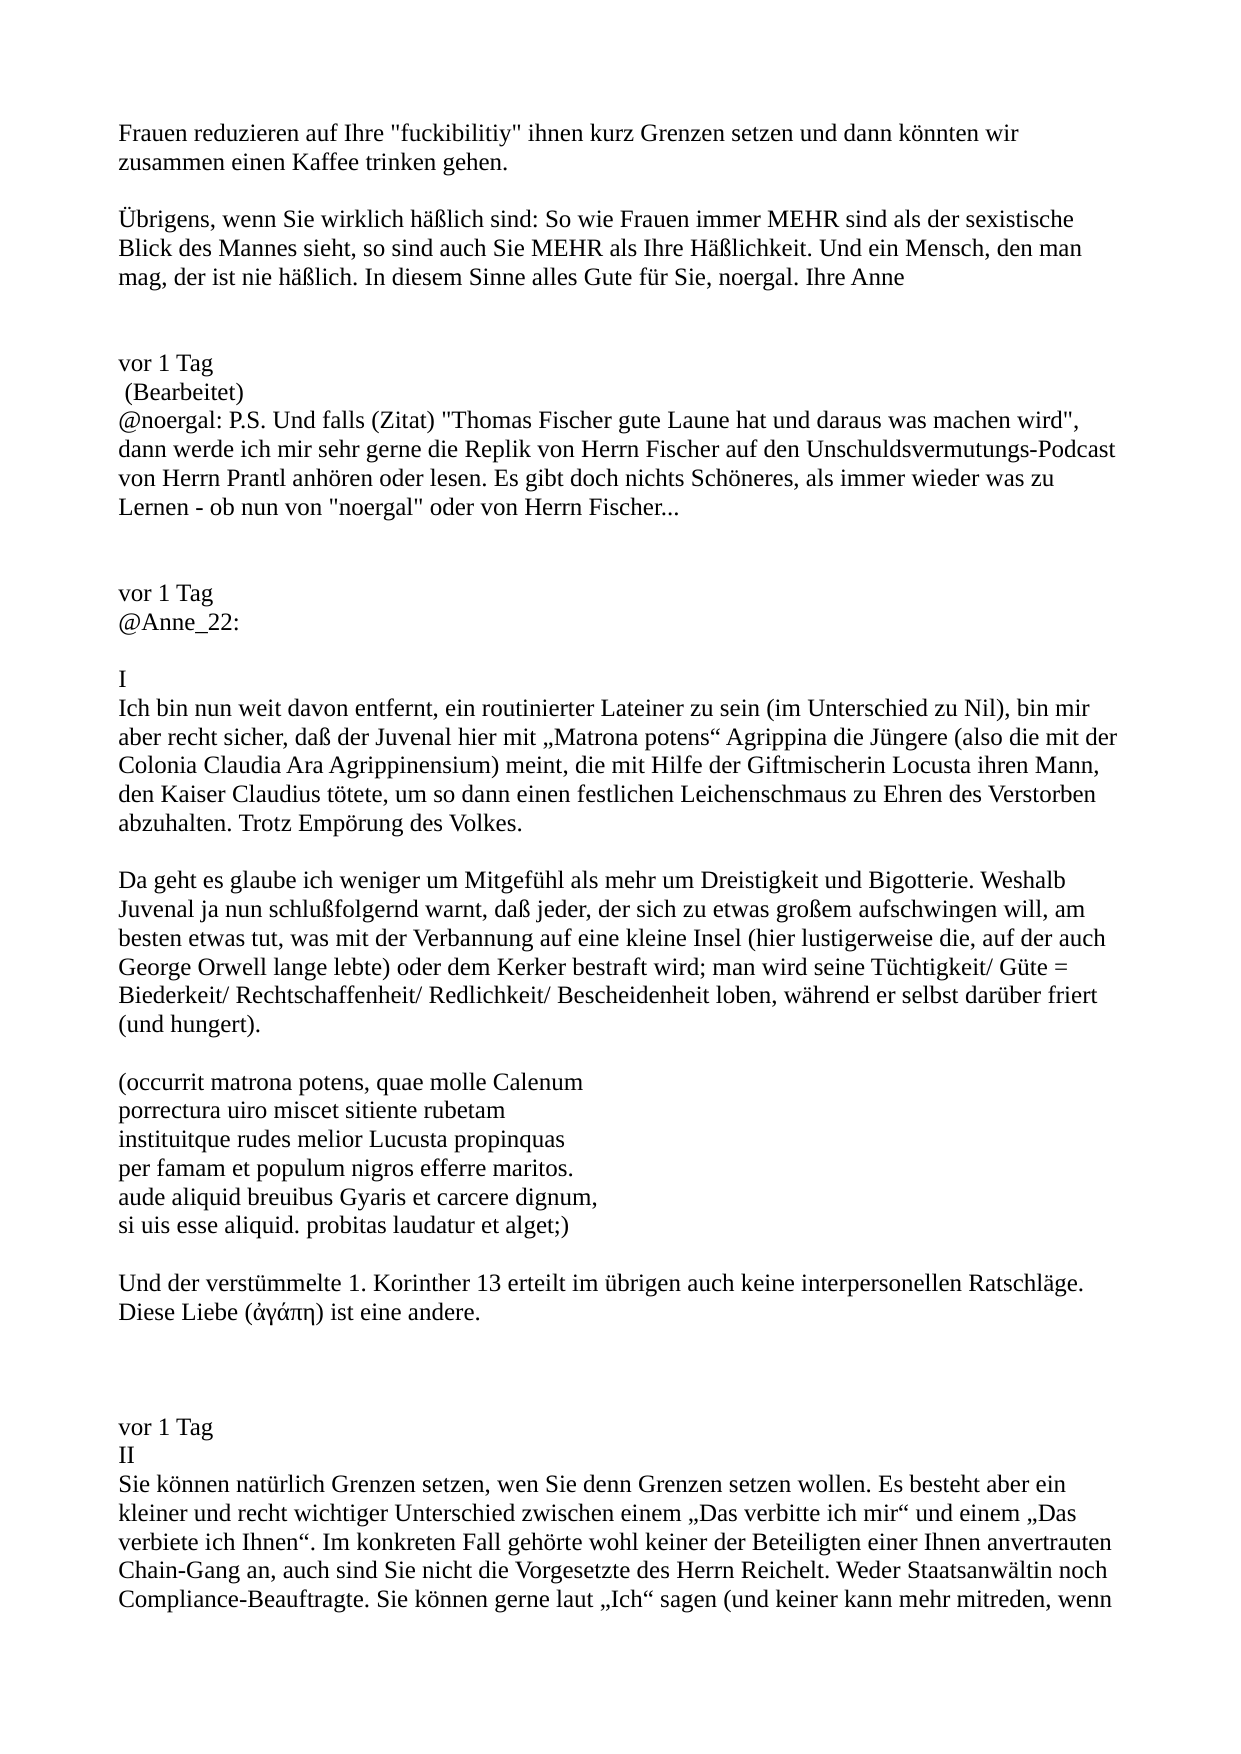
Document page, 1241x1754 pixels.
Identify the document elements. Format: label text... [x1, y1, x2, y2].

text aude aliquid breuibus Gyaris et carcere dignum, [118, 1182, 1122, 1211]
text Frauen reduzieren auf Ihre "fuckibilitiy" ihnen kurz Grenzen setzen und dann könnten wir zusammen einen Kaffee trinken gehen. [118, 118, 1122, 176]
text vor 1 Tag [118, 578, 1122, 607]
text Da geht es glaube ich weniger um Mitgefühl als mehr um Dreistigkeit und Bigotterie. Weshalb Juvenal ja nun schlußfolgernd warnt, daß jeder, der sich zu etwas großem aufschwingen will, am besten etwas tut, was mit der Verbannung auf eine kleine Insel (hier lustigerweise die, auf der auch George Orwell lange lebte) oder dem Kerker bestraft wird; man wird seine Tüchtigkeit/ Güte = Biederkeit/ Rechtschaffenheit/ Redlichkeit/ Bescheidenheit loben, während er selbst darüber friert (und hungert). [118, 866, 1122, 1038]
text vor 1 Tag [118, 1412, 1122, 1441]
text (occurrit matrona potens, quae molle Calenum [118, 1067, 1122, 1096]
text vor 1 Tag [118, 348, 1122, 377]
text instituitque rudes melior Lucusta propinquas [118, 1124, 1122, 1153]
text si uis esse aliquid. probitas laudatur et alget;) [118, 1211, 1122, 1239]
text Übrigens, wenn Sie wirklich häßlich sind: So wie Frauen immer MEHR sind als der sexistische Blick des Mannes sieht, so sind auch Sie MEHR als Ihre Häßlichkeit. Und ein Mensch, den man mag, der ist nie häßlich. In diesem Sinne alles Gute für Sie, noergal. Ihre Anne [118, 204, 1122, 291]
text per famam et populum nigros efferre maritos. [118, 1153, 1122, 1182]
text (Bearbeitet) [118, 377, 1122, 406]
text Ich bin nun weit davon entfernt, ein routinierter Lateiner zu sein (im Unterschied zu Nil), bin mir aber recht sicher, daß der Juvenal hier mit „Matrona potens“ Agrippina die Jüngere (also die mit der Colonia Claudia Ara Agrippinensium) meint, die mit Hilfe der Giftmischerin Locusta ihren Mann, den Kaiser Claudius tötete, um so dann einen festlichen Leichenschmaus zu Ehren des Verstorben abzuhalten. Trotz Empörung des Volkes. [118, 693, 1122, 837]
text II [118, 1441, 1122, 1469]
text Sie können natürlich Grenzen setzen, wen Sie denn Grenzen setzen wollen. Es besteht aber ein kleiner und recht wichtiger Unterschied zwischen einem „Das verbitte ich mir“ und einem „Das verbiete ich Ihnen“. Im konkreten Fall gehörte wohl keiner der Beteiligten einer Ihnen anvertrauten Chain-Gang an, auch sind Sie nicht die Vorgesetzte des Herrn Reichelt. Weder Staatsanwältin noch Compliance-Beauftragte. Sie können gerne laut „Ich“ sagen (und keiner kann mehr mitreden, wenn [118, 1469, 1122, 1613]
text porrectura uiro miscet sitiente rubetam [118, 1096, 1122, 1124]
text Und der verstümmelte 1. Korinther 13 erteilt im übrigen auch keine interpersonellen Ratschläge. Diese Liebe (ἀγάπη) ist eine andere. [118, 1268, 1122, 1326]
text I [118, 664, 1122, 693]
text @Anne_22: [118, 607, 1122, 636]
text @noergal: P.S. Und falls (Zitat) "Thomas Fischer gute Laune hat und daraus was machen wird", dann werde ich mir sehr gerne die Replik von Herrn Fischer auf den Unschuldsvermutungs-Podcast von Herrn Prantl anhören oder lesen. Es gibt doch nichts Schöneres, als immer wieder was zu Lernen - ob nun von "noergal" oder von Herrn Fischer... [118, 406, 1122, 521]
